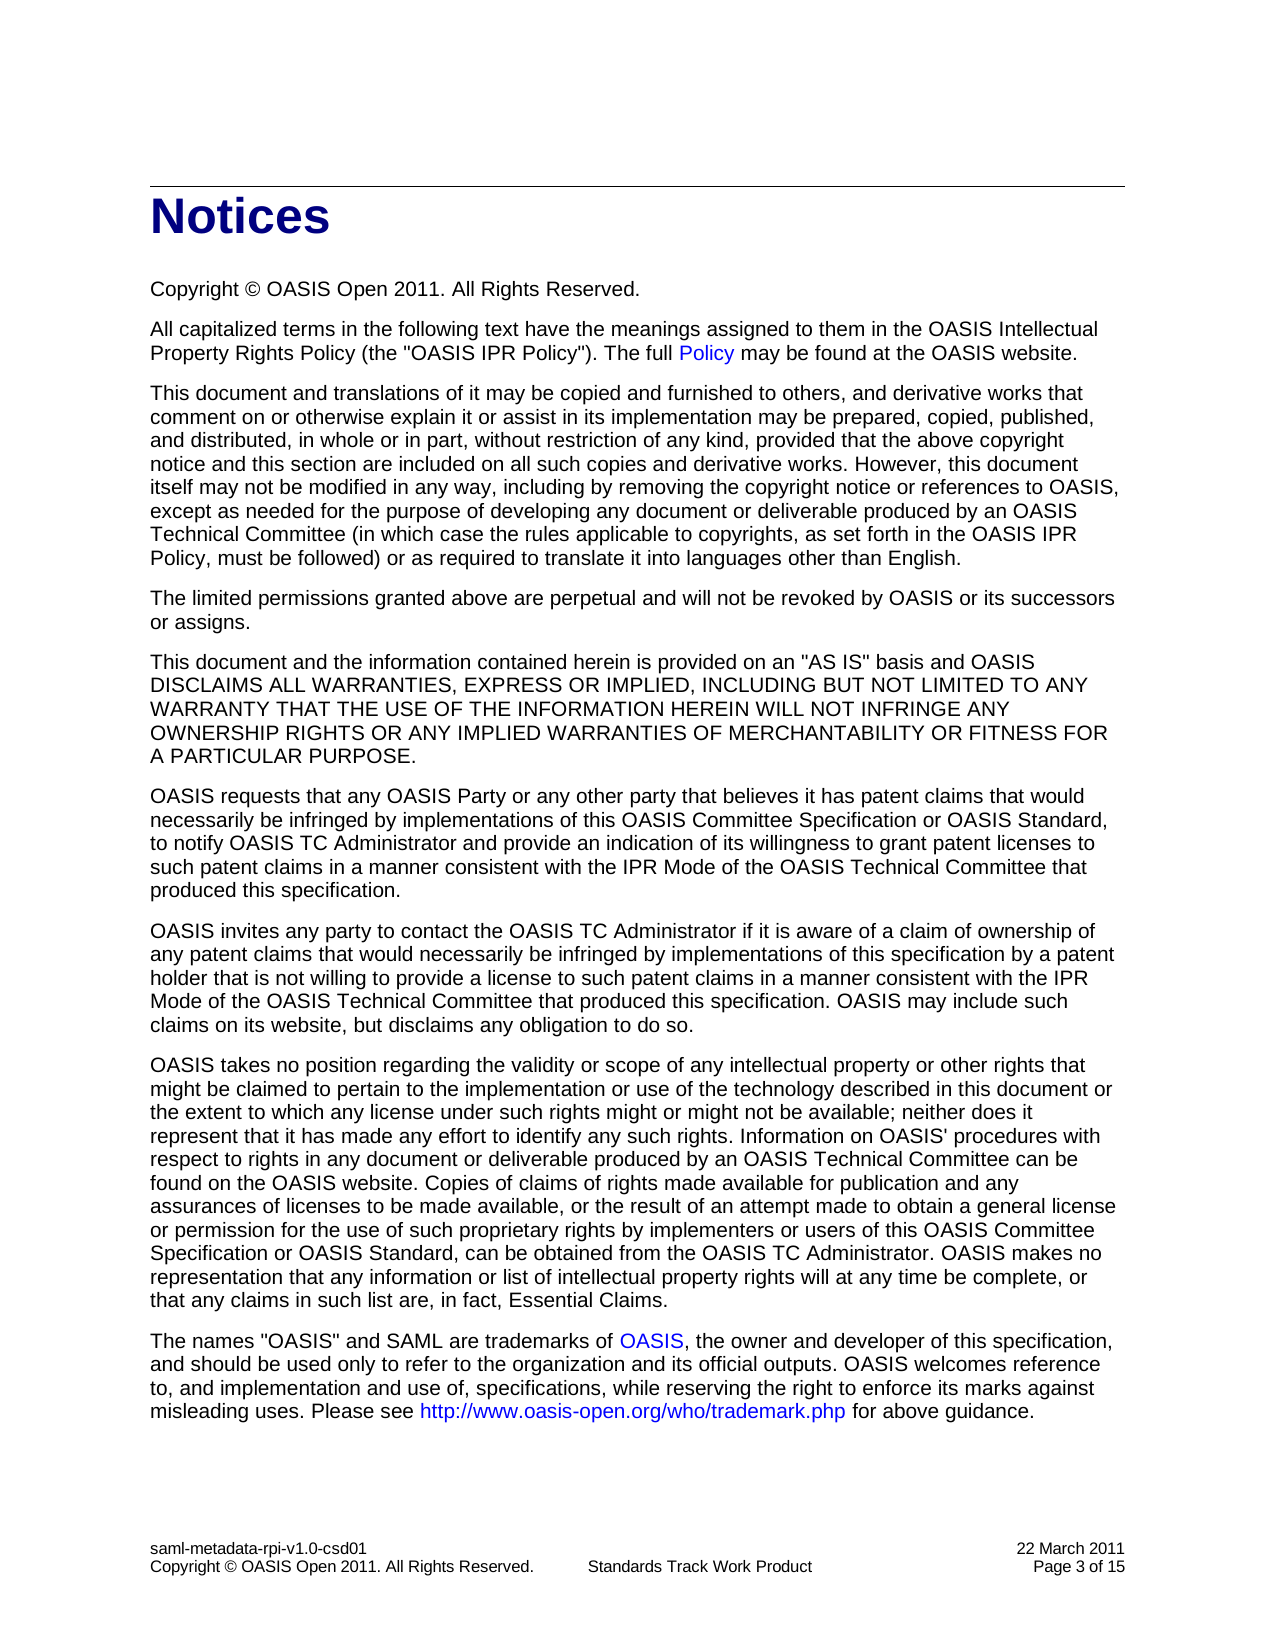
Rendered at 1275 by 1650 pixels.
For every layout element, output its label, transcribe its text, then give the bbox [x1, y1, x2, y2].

text OASIS requests that any OASIS Party or any other party that believes it has patent claims that would necessarily be infringed by implementations of this OASIS Committee Specification or OASIS Standard, to notify OASIS TC Administrator and provide an indication of its willingness to grant patent licenses to such patent claims in a manner consistent with the IPR Mode of the OASIS Technical Committee that produced this specification. [150, 785, 1125, 902]
text The names "OASIS" and SAML are trademarks of OASIS, the owner and developer of this specification, and should be used only to refer to the organization and its official outputs. OASIS welcomes reference to, and implementation and use of, specifications, while reserving the right to enforce its marks against misleading uses. Please see http://www.oasis-open.org/who/trademark.php for above guidance. [150, 1329, 1125, 1423]
text Copyright © OASIS Open 2011. All Rights Reserved. [150, 278, 1125, 301]
text OASIS invites any party to contact the OASIS TC Administrator if it is aware of a claim of ownership of any patent claims that would necessarily be infringed by implementations of this specification by a patent holder that is not willing to provide a license to such patent claims in a manner consistent with the IPR Mode of the OASIS Technical Committee that produced this specification. OASIS may include such claims on its website, but disclaims any obligation to do so. [150, 919, 1125, 1037]
text The limited permissions granted above are perpetual and will not be revoked by OASIS or its successors or assigns. [150, 587, 1125, 634]
text This document and the information contained herein is provided on an "AS IS" basis and OASIS DISCLAIMS ALL WARRANTIES, EXPRESS OR IMPLIED, INCLUDING BUT NOT LIMITED TO ANY WARRANTY THAT THE USE OF THE INFORMATION HEREIN WILL NOT INFRINGE ANY OWNERSHIP RIGHTS OR ANY IMPLIED WARRANTIES OF MERCHANTABILITY OR FITNESS FOR A PARTICULAR PURPOSE. [150, 650, 1125, 768]
text OASIS takes no position regarding the validity or scope of any intellectual property or other rights that might be claimed to pertain to the implementation or use of the technology described in this document or the extent to which any license under such rights might or might not be available; neither does it represent that it has made any effort to identify any such rights. Information on OASIS' procedures with respect to rights in any document or deliverable produced by an OASIS Technical Committee can be found on the OASIS website. Copies of claims of rights made available for publication and any assurances of licenses to be made available, or the result of an attempt made to obtain a general license or permission for the use of such proprietary rights by implementers or users of this OASIS Committee Specification or OASIS Standard, can be obtained from the OASIS TC Administrator. OASIS makes no representation that any information or list of intellectual property rights will at any time be complete, or that any claims in such list are, in fact, Essential Claims. [150, 1053, 1125, 1312]
title Notices [150, 187, 1125, 244]
text All capitalized terms in the following text have the meanings assigned to them in the OASIS Intellectual Property Rights Policy (the "OASIS IPR Policy"). The full Policy may be found at the OASIS website. [150, 318, 1125, 365]
text This document and translations of it may be copied and furnished to others, and derivative works that comment on or otherwise explain it or assist in its implementation may be prepared, copied, published, and distributed, in whole or in part, without restriction of any kind, provided that the above copyright notice and this section are included on all such copies and derivative works. However, this document itself may not be modified in any way, including by removing the copyright notice or references to OASIS, except as needed for the purpose of developing any document or deliverable produced by an OASIS Technical Committee (in which case the rules applicable to copyrights, as set forth in the OASIS IPR Policy, must be followed) or as required to translate it into languages other than English. [150, 382, 1125, 570]
